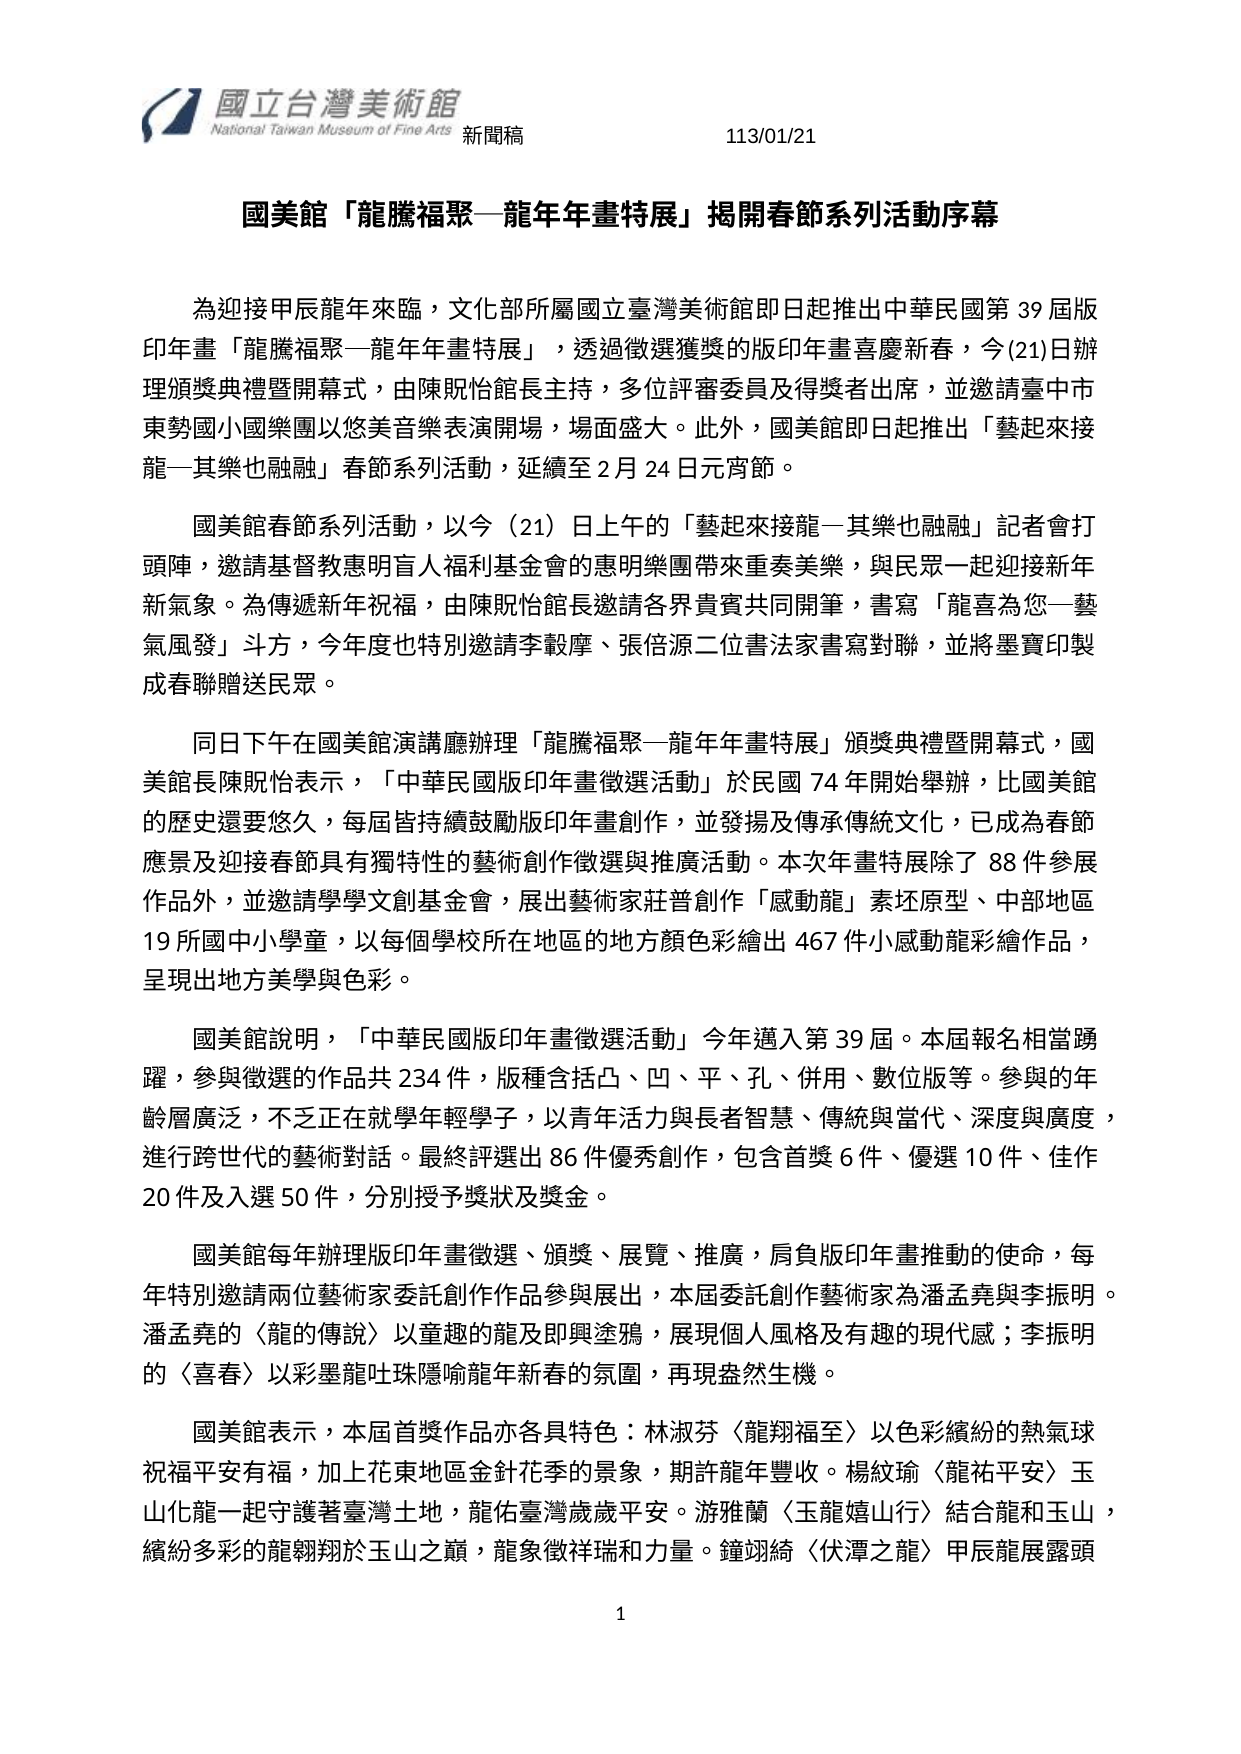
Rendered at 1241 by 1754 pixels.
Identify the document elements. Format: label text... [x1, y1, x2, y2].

text 同日下午在國美館演講廳辦理「龍騰福聚─龍年年畫特展」頒獎典禮暨開幕式，國美館長陳貺怡表示，「中華民國版印年畫徵選活動」於民國74年開始舉辦，比國美館的歷史還要悠久，每屆皆持續鼓勵版印年畫創作，並發揚及傳承傳統文化，已成為春節應景及迎接春節具有獨特性的藝術創作徵選與推廣活動。本次年畫特展除了88件參展作品外，並邀請學學文創基金會，展出藝術家莊普創作「感動龍」素坯原型、中部地區19所國中小學童，以每個學校所在地區的地方顏色彩繪出467件小感動龍彩繪作品，呈現出地方美學與色彩。 [142, 721, 1098, 998]
picture [141, 88, 463, 144]
text 國美館表示，本屆首獎作品亦各具特色：林淑芬〈龍翔福至〉以色彩繽紛的熱氣球，祝福平安有福，加上花東地區金針花季的景象，期許龍年豐收。楊紋瑜〈龍祐平安〉玉山化龍一起守護著臺灣土地，龍佑臺灣歲歲平安。游雅蘭〈玉龍嬉山行〉結合龍和玉山，繽紛多彩的龍翱翔於玉山之巔，龍象徵祥瑞和力量。鐘翊綺〈伏潭之龍〉甲辰龍展露頭角，努力發揚光大，期待收成的一年及國泰民安。許以璇〈龍過豐饒海〉山陵線與龍身合而為一，環抱著山與海，龍躍身注水孕育著萬物。江威儒〈朝顏〉來自日常風景，希望賦予所見事物一點想像力，新的一年，處處充滿驚喜。 [142, 1410, 1098, 1568]
text 為迎接甲辰龍年來臨，文化部所屬國立臺灣美術館即日起推出中華民國第39屆版印年畫「龍騰福聚─龍年年畫特展」，透過徵選獲獎的版印年畫喜慶新春，今(21)日辦理頒獎典禮暨開幕式，由陳貺怡館長主持，多位評審委員及得獎者出席，並邀請臺中市東勢國小國樂團以悠美音樂表演開場，場面盛大。此外，國美館即日起推出「藝起來接龍─其樂也融融」春節系列活動，延續至2月24日元宵節。 [142, 287, 1098, 485]
text 國美館說明，「中華民國版印年畫徵選活動」今年邁入第39屆。本屆報名相當踴躍，參與徵選的作品共234件，版種含括凸、凹、平、孔、併用、數位版等。參與的年齡層廣泛，不乏正在就學年輕學子，以青年活力與長者智慧、傳統與當代、深度與廣度，進行跨世代的藝術對話。最終評選出86件優秀創作，包含首獎6件、優選10件、佳作20件及入選50件，分別授予獎狀及獎金。 [142, 1016, 1098, 1214]
text 國美館「龍騰福聚─龍年年畫特展」揭開春節系列活動序幕 [142, 175, 1098, 250]
text 國美館春節系列活動，以今（21）日上午的「藝起來接龍—其樂也融融」記者會打頭陣，邀請基督教惠明盲人福利基金會的惠明樂團帶來重奏美樂，與民眾一起迎接新年新氣象。為傳遞新年祝福，由陳貺怡館長邀請各界貴賓共同開筆，書寫「龍喜為您─藝氣風發」斗方，今年度也特別邀請李轂摩、張倍源二位書法家書寫對聯，並將墨寶印製成春聯贈送民眾。 [142, 504, 1098, 702]
text 國美館每年辦理版印年畫徵選、頒獎、展覽、推廣，肩負版印年畫推動的使命，每年特別邀請兩位藝術家委託創作作品參與展出，本屆委託創作藝術家為潘孟堯與李振明。潘孟堯的〈龍的傳說〉以童趣的龍及即興塗鴉，展現個人風格及有趣的現代感；李振明的〈喜春〉以彩墨龍吐珠隱喻龍年新春的氛圍，再現盎然生機。 [142, 1233, 1098, 1391]
